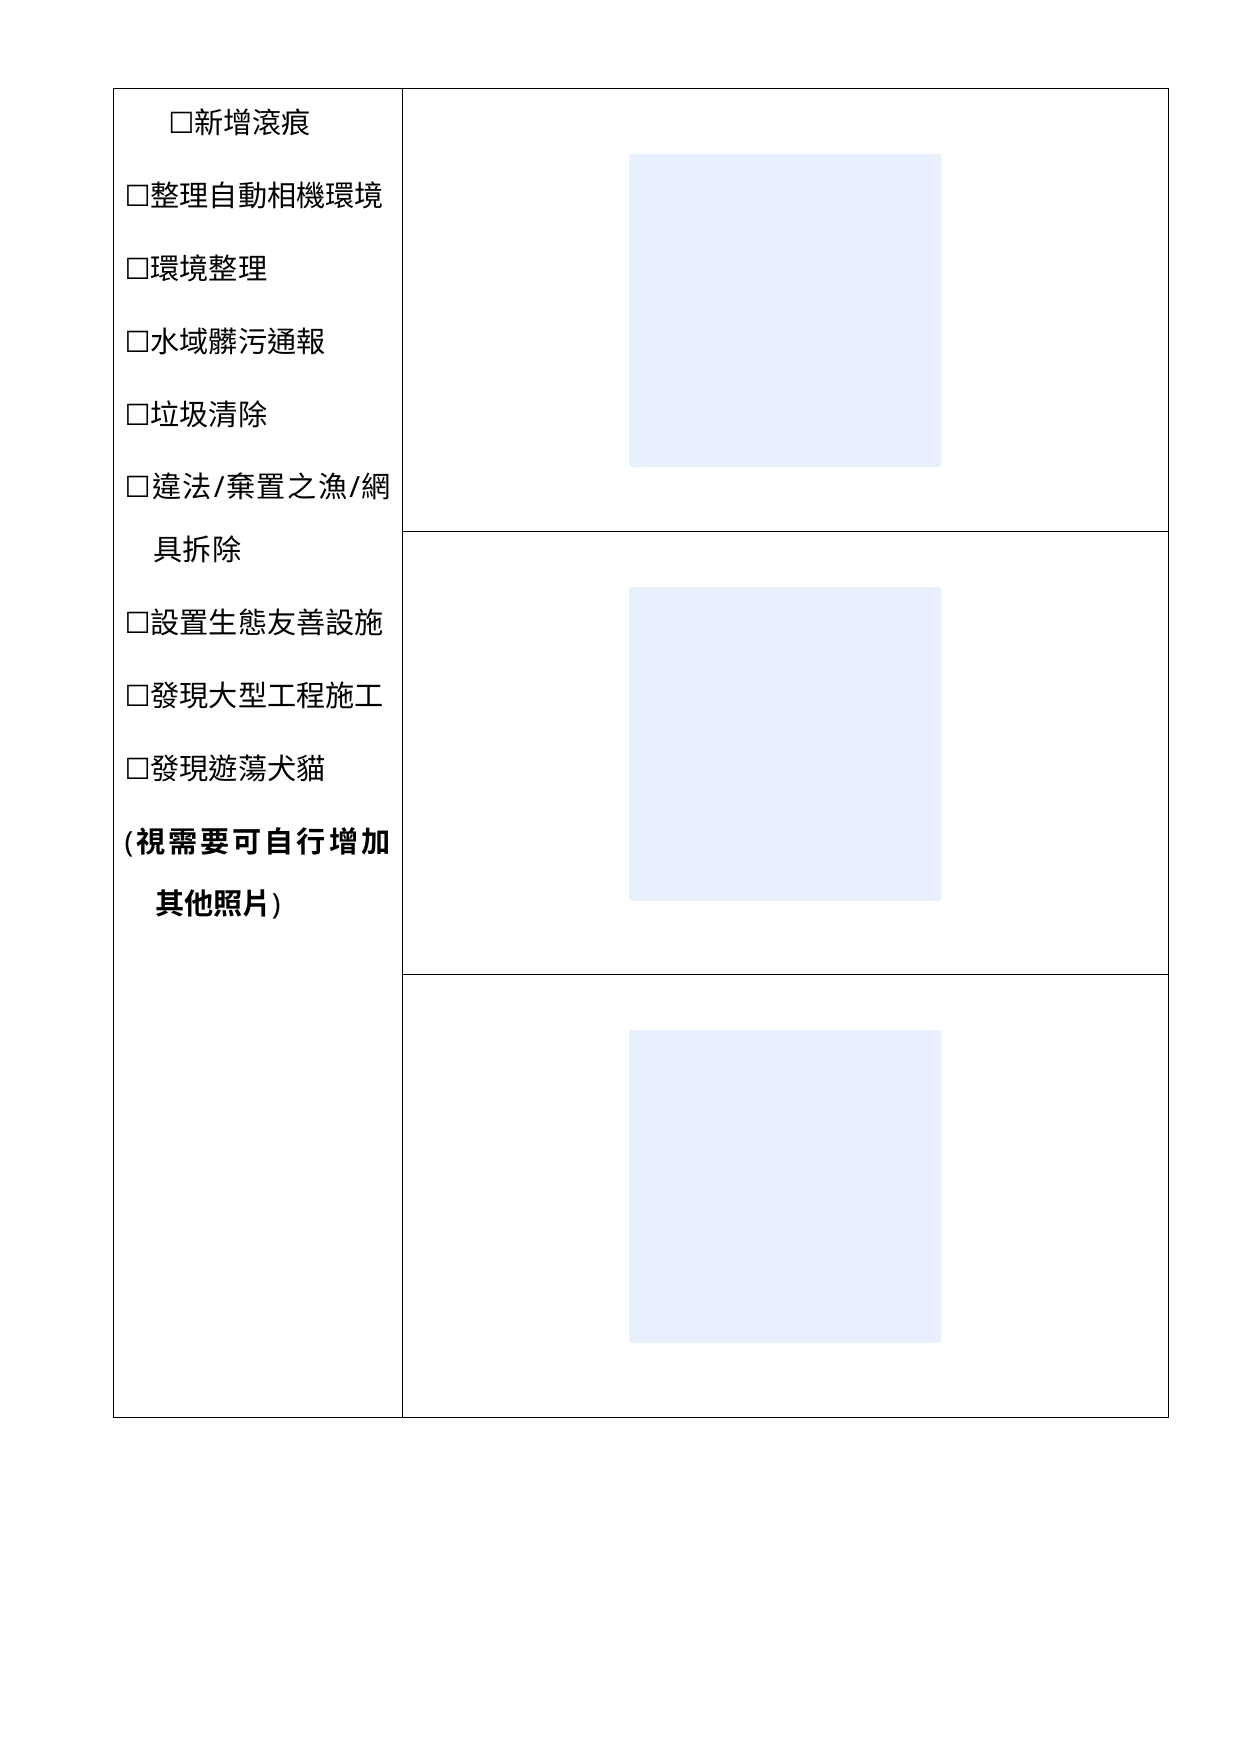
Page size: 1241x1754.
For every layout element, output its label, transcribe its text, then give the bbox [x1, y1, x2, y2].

picture [629, 1030, 942, 1343]
table_cell [114, 974, 402, 1417]
picture [629, 154, 942, 467]
table_cell [403, 975, 1168, 1417]
picture [629, 587, 942, 901]
table_cell ☐新增滾痕 ☐整理自動相機環境 ☐環境整理 ☐水域髒污通報 ☐垃圾清除 ☐違法/棄置之漁/網具拆除 ☐設置生態友善設施 ☐發現大型工程施工 ☐發現遊蕩犬貓 (視需要可自行增加其他照片) [114, 89, 402, 974]
table_cell [403, 532, 1168, 974]
table_cell [403, 89, 1168, 531]
